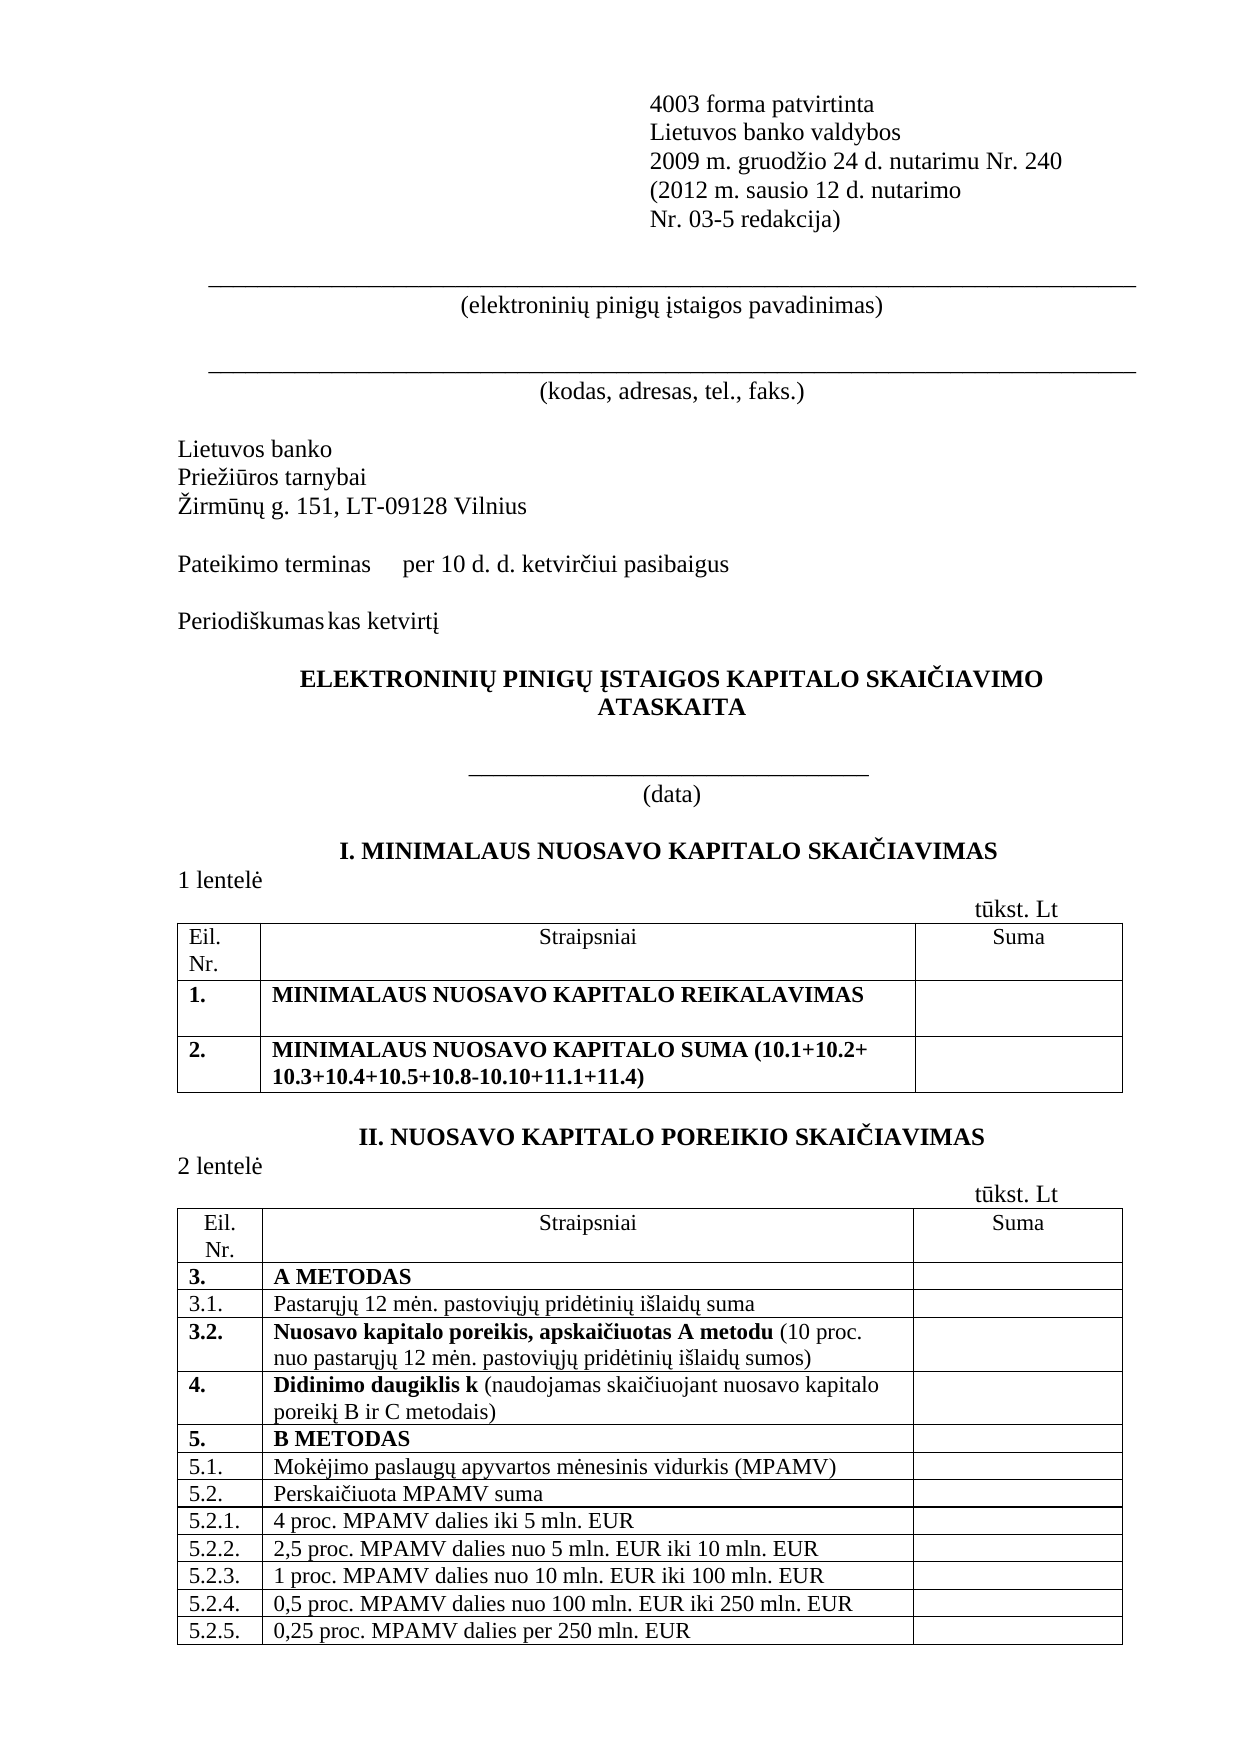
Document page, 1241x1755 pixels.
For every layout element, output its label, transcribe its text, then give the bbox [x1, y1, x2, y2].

table_cell 0,5 proc. MPAMV dalies nuo 100 mln. EUR iki 250 mln. EUR [263, 1590, 913, 1616]
table_cell MINIMALAUS NUOSAVO KAPITALO SUMA (10.1+10.2+ 10.3+10.4+10.5+10.8-10.10+11.1+11.4) [261, 1037, 915, 1092]
table_cell [914, 1372, 1122, 1424]
table_header Suma [914, 1209, 1122, 1262]
table_cell 1 proc. MPAMV dalies nuo 10 mln. EUR iki 100 mln. EUR [263, 1562, 913, 1589]
text I. MINIMALAUS NUOSAVO KAPITALO SKAIČIAVIMAS [177, 836, 1166, 865]
table_cell [914, 1535, 1122, 1561]
table_cell 4 proc. MPAMV dalies iki 5 mln. EUR [263, 1508, 913, 1534]
table_cell [914, 1318, 1122, 1371]
table_cell 5.1. [178, 1453, 262, 1479]
text (kodas, adresas, tel., faks.) [177, 376, 1166, 405]
table_cell B METODAS [263, 1425, 913, 1452]
table_header Eil. Nr. [178, 924, 260, 980]
text (data) [177, 779, 1166, 807]
table_cell 5.2.3. [178, 1562, 262, 1589]
table_cell Perskaičiuota MPAMV suma [263, 1480, 913, 1506]
text _ [177, 347, 1166, 376]
table_cell Didinimo daugiklis k (naudojamas skaičiuojant nuosavo kapitalo poreikį B ir C metodais) [263, 1372, 913, 1424]
text 4003 forma patvirtinta [649, 89, 1166, 117]
table_cell [914, 1425, 1122, 1452]
text Priežiūros tarnybai [177, 462, 1166, 491]
table_cell 4. [178, 1372, 262, 1424]
table_cell [914, 1453, 1122, 1479]
table_cell A METODAS [263, 1263, 913, 1289]
text ELEKTRONINIŲ PINIGŲ ĮSTAIGOS KAPITALO SKAIČIAVIMO [177, 664, 1166, 692]
table_cell [916, 981, 1122, 1036]
text (2012 m. sausio 12 d. nutarimo [649, 175, 1166, 204]
table_cell [914, 1590, 1122, 1616]
text Lietuvos banko [177, 434, 1166, 462]
text _ [177, 261, 1166, 290]
table_header Suma [916, 924, 1122, 980]
table_cell 1. [178, 981, 260, 1036]
table_cell [916, 1037, 1122, 1092]
text Nr. 03-5 redakcija) [649, 204, 1166, 232]
text ________________________________ [177, 750, 1166, 779]
table_cell Pastarųjų 12 mėn. pastoviųjų pridėtinių išlaidų suma [263, 1290, 913, 1317]
table_cell 5. [178, 1425, 262, 1452]
text Periodiškumas kas ketvirtį [177, 606, 1166, 635]
text Lietuvos banko valdybos [649, 117, 1166, 146]
table_cell [914, 1480, 1122, 1506]
text 2009 m. gruodžio 24 d. nutarimu Nr. 240 [649, 146, 1166, 175]
table_cell Mokėjimo paslaugų apyvartos mėnesinis vidurkis (MPAMV) [263, 1453, 913, 1479]
table_cell 5.2.4. [178, 1590, 262, 1616]
table_cell 5.2.2. [178, 1535, 262, 1561]
table_cell MINIMALAUS NUOSAVO KAPITALO REIKALAVIMAS [261, 981, 915, 1036]
table_cell [914, 1617, 1122, 1643]
table_cell [914, 1562, 1122, 1589]
table_header Straipsniai [263, 1209, 913, 1262]
text tūkst. Lt [177, 1179, 1166, 1208]
text ATASKAITA [177, 692, 1166, 721]
text II. NUOSAVO KAPITALO POREIKIO SKAIČIAVIMAS [177, 1122, 1166, 1151]
table_cell [914, 1508, 1122, 1534]
text tūkst. Lt [177, 894, 1159, 922]
table_cell 5.2. [178, 1480, 262, 1506]
text Žirmūnų g. 151, LT-09128 Vilnius [177, 491, 1166, 520]
table_cell [914, 1263, 1122, 1289]
table_cell Nuosavo kapitalo poreikis, apskaičiuotas A metodu (10 proc. nuo pastarųjų 12 mėn. pastoviųjų pridėtinių išlaidų sumos) [263, 1318, 913, 1371]
table_cell 3.1. [178, 1290, 262, 1317]
table_cell [914, 1290, 1122, 1317]
table_cell 3. [178, 1263, 262, 1289]
table_cell 3.2. [178, 1318, 262, 1371]
text Pateikimo terminas per 10 d. d. ketvirčiui pasibaigus [177, 549, 1166, 577]
text (elektroninių pinigų įstaigos pavadinimas) [177, 290, 1166, 319]
table_cell 5.2.1. [178, 1508, 262, 1534]
table_header Eil. Nr. [178, 1209, 262, 1262]
table_header Straipsniai [261, 924, 915, 980]
text 1 lentelė [177, 865, 1166, 894]
table_cell 5.2.5. [178, 1617, 262, 1643]
table_cell 2,5 proc. MPAMV dalies nuo 5 mln. EUR iki 10 mln. EUR [263, 1535, 913, 1561]
table_cell 2. [178, 1037, 260, 1092]
table_cell 0,25 proc. MPAMV dalies per 250 mln. EUR [263, 1617, 913, 1643]
text 2 lentelė [177, 1151, 1166, 1179]
